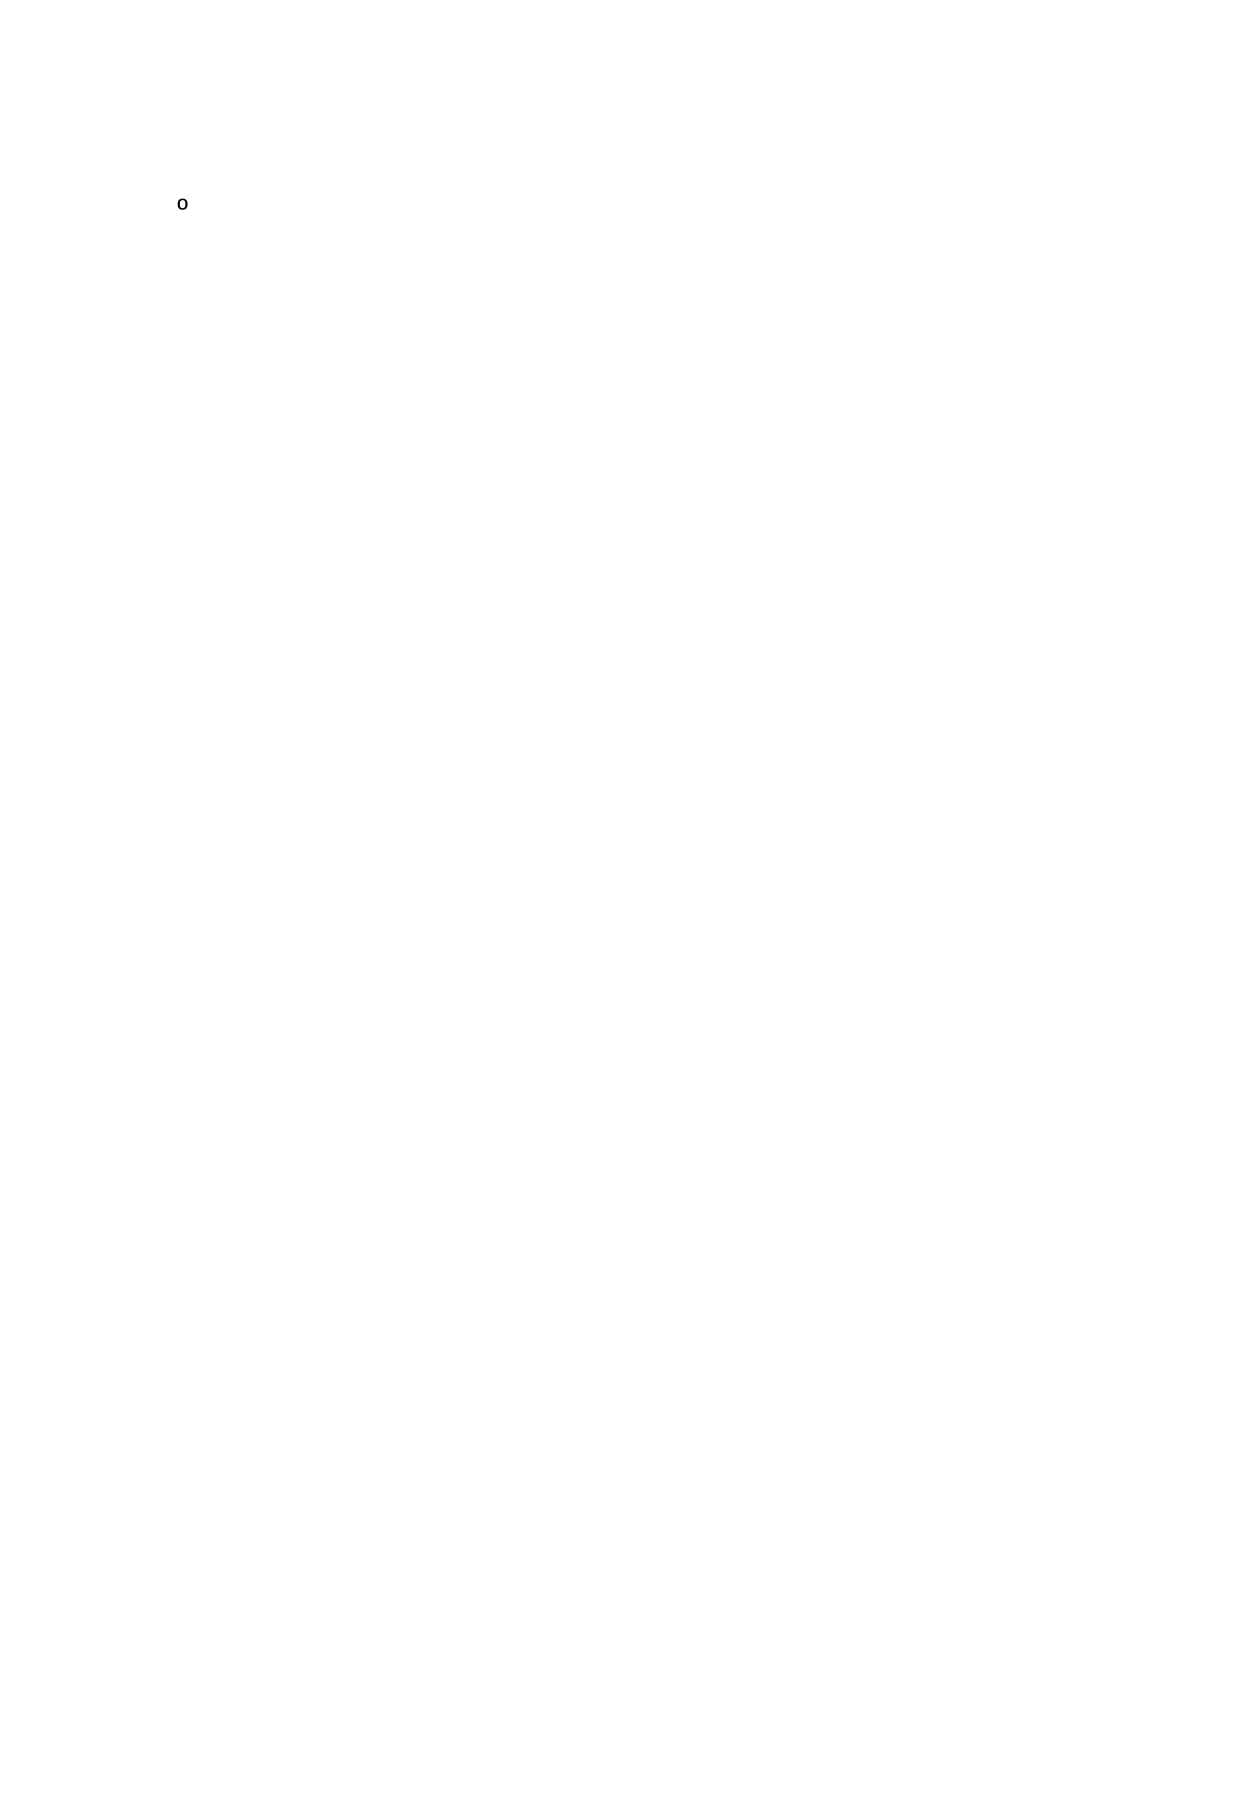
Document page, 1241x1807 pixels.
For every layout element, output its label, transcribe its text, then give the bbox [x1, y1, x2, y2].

text º [177, 192, 1071, 226]
